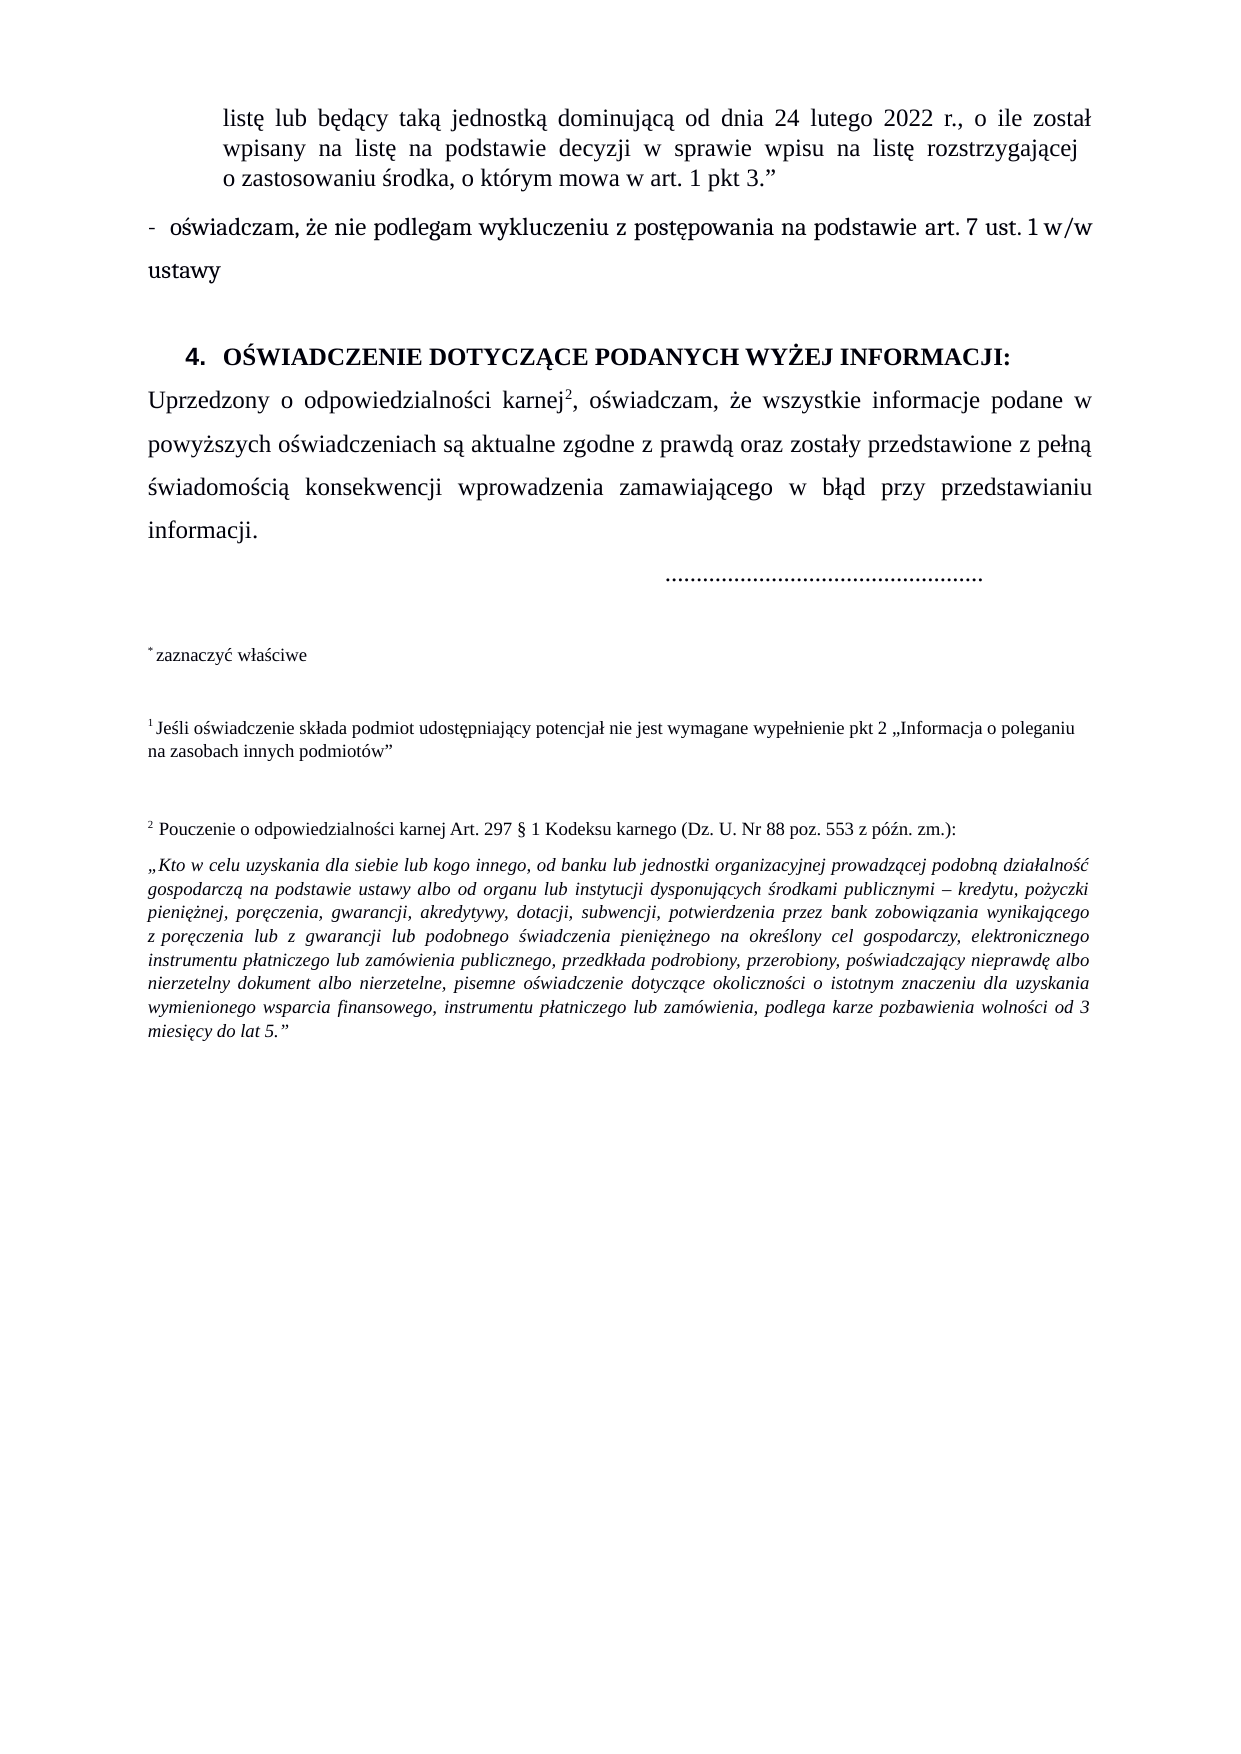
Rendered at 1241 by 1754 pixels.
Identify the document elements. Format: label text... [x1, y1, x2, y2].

list listę lub będący taką jednostką dominującą od dnia 24 lutego 2022 r., o ile został wpisany na listę na podstawie decyzji w sprawie wpisu na listę rozstrzygającej o zastosowaniu środka, o którym mowa w art. 1 pkt 3.” [223, 103, 1093, 191]
list OŚWIADCZENIE DOTYCZĄCE PODANYCH WYŻEJ INFORMACJI: [185, 342, 1093, 371]
text - oświadczam, że nie podlegam wykluczeniu z postępowania na podstawie art. 7 ust. 1 w/w ustawy [148, 213, 1093, 285]
text 1 Jeśli oświadczenie składa podmiot udostępniający potencjał nie jest wymagane wypełnienie pkt 2 „Informacja o poleganiu na zasobach innych podmiotów” [148, 717, 1093, 762]
text 2 Pouczenie o odpowiedzialności karnej Art. 297 § 1 Kodeksu karnego (Dz. U. Nr 88 poz. 553 z późn. zm.): [148, 818, 1093, 839]
text * zaznaczyć właściwe [148, 644, 1093, 666]
text ................................................... [148, 558, 1093, 587]
text Uprzedzony o odpowiedzialności karnej2, oświadczam, że wszystkie informacje podane w powyższych oświadczeniach są aktualne zgodne z prawdą oraz zostały przedstawione z pełną świadomością konsekwencji wprowadzenia zamawiającego w błąd przy przedstawianiu informacji. [148, 386, 1093, 544]
text „Kto w celu uzyskania dla siebie lub kogo innego, od banku lub jednostki organizacyjnej prowadzącej podobną działalność gospodarczą na podstawie ustawy albo od organu lub instytucji dysponujących środkami publicznymi – kredytu, pożyczki pieniężnej, poręczenia, gwarancji, akredytywy, dotacji, subwencji, potwierdzenia przez bank zobowiązania wynikającego z poręczenia lub z gwarancji lub podobnego świadczenia pieniężnego na określony cel gospodarczy, elektronicznego instrumentu płatniczego lub zamówienia publicznego, przedkłada podrobiony, przerobiony, poświadczający nieprawdę albo nierzetelny dokument albo nierzetelne, pisemne oświadczenie dotyczące okoliczności o istotnym znaczeniu dla uzyskania wymienionego wsparcia finansowego, instrumentu płatniczego lub zamówienia, podlega karze pozbawienia wolności od 3 miesięcy do lat 5.” [148, 854, 1093, 1041]
